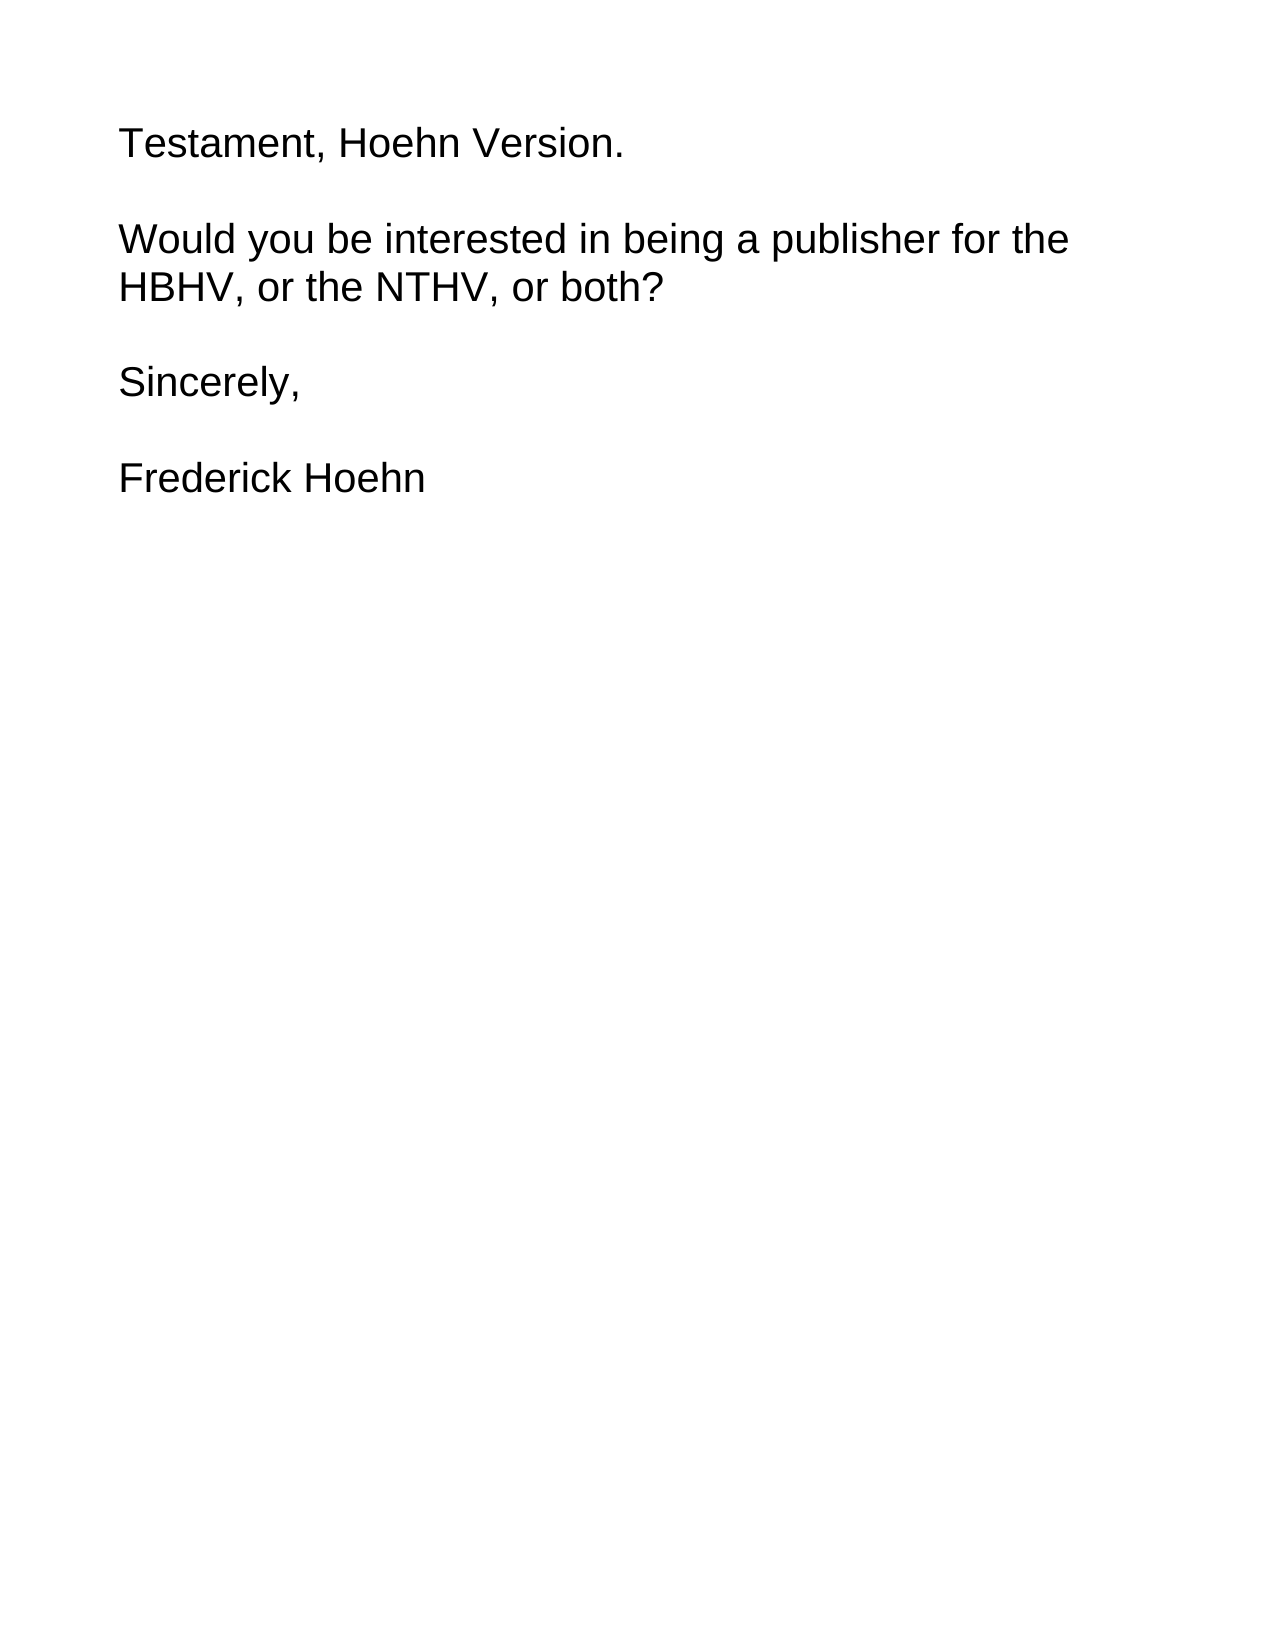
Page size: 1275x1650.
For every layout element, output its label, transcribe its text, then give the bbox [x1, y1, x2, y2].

text Frederick Hoehn [118, 453, 1157, 501]
text Would you be interested in being a publisher for the HBHV, or the NTHV, or both? [118, 214, 1157, 310]
text Testament, Hoehn Version. [118, 118, 1157, 166]
text Sincerely, [118, 358, 1157, 406]
